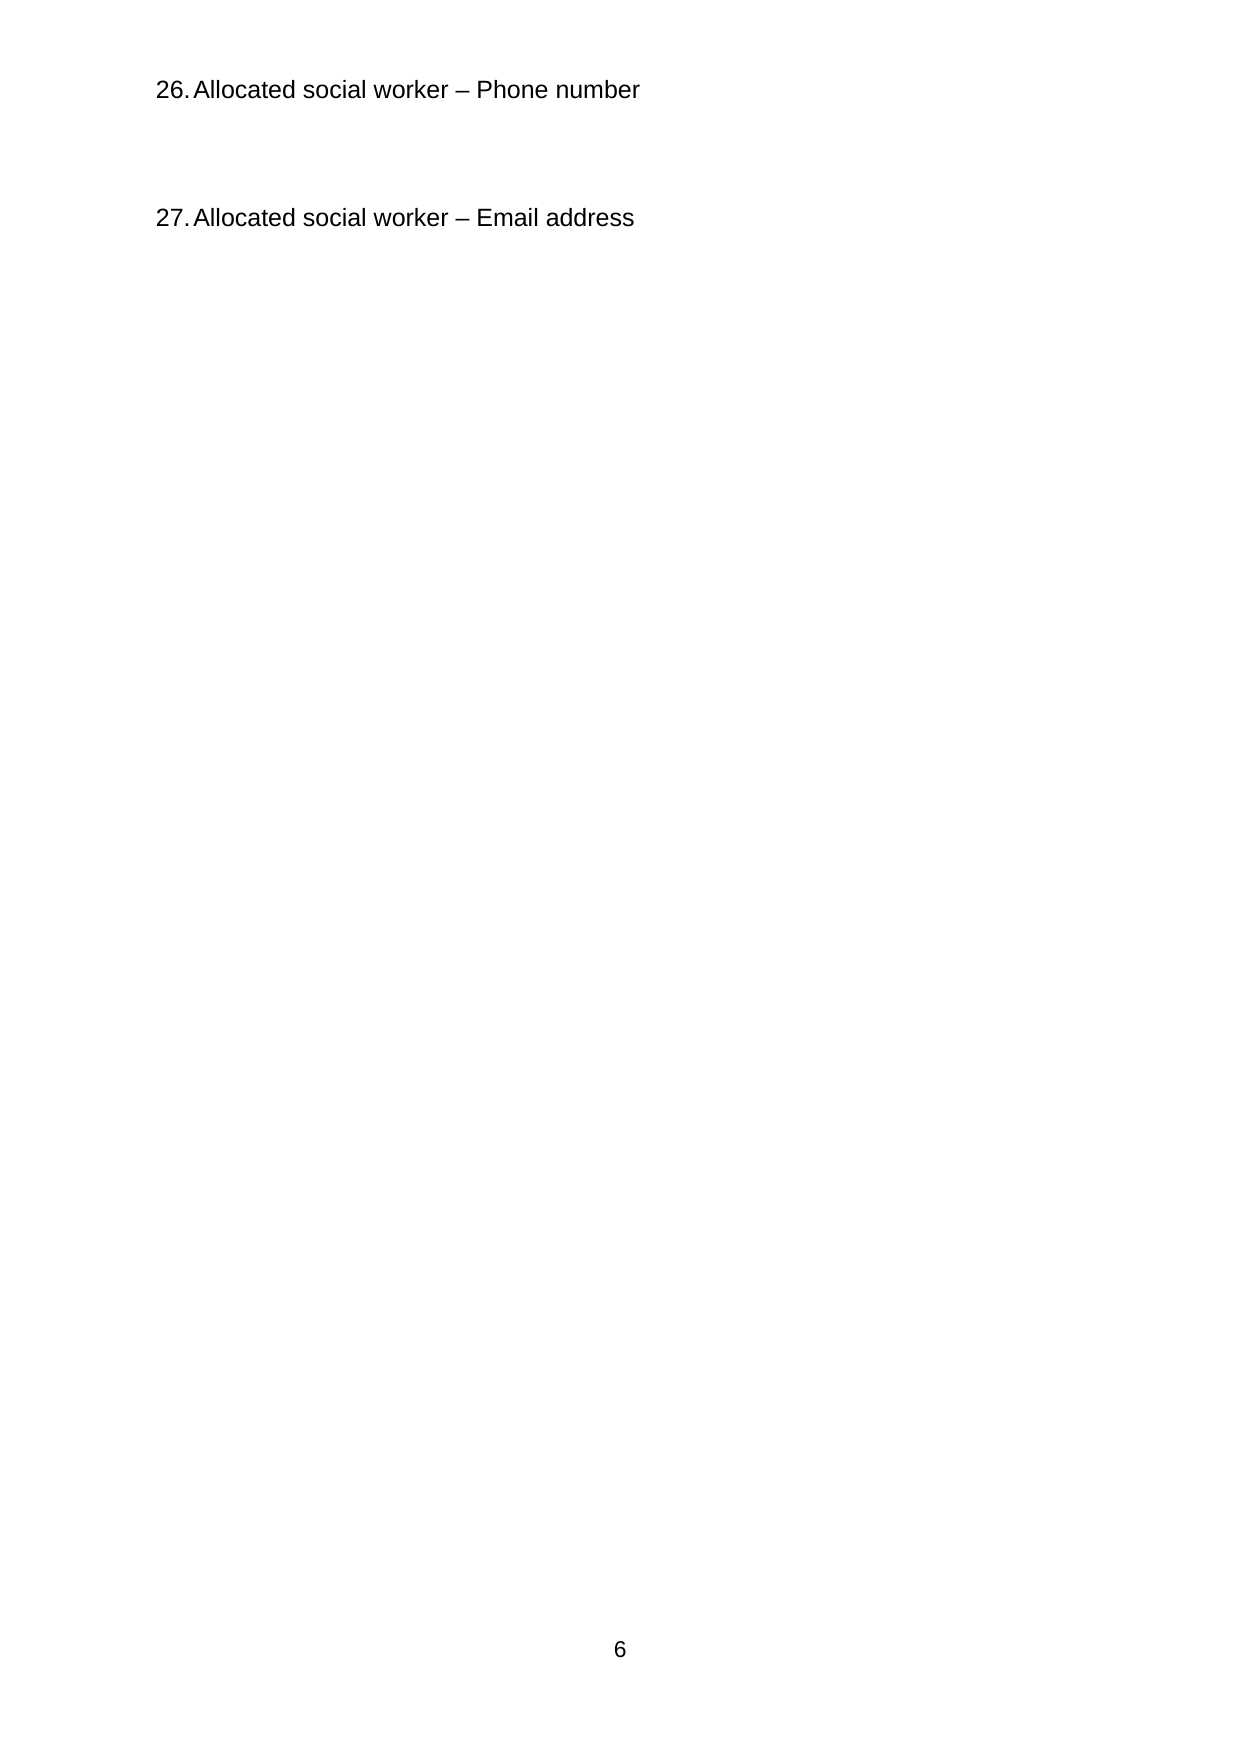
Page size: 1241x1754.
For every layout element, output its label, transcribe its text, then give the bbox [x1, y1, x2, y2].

list Allocated social worker – Phone number [156, 75, 1122, 104]
list Allocated social worker – Email address [156, 203, 1122, 232]
